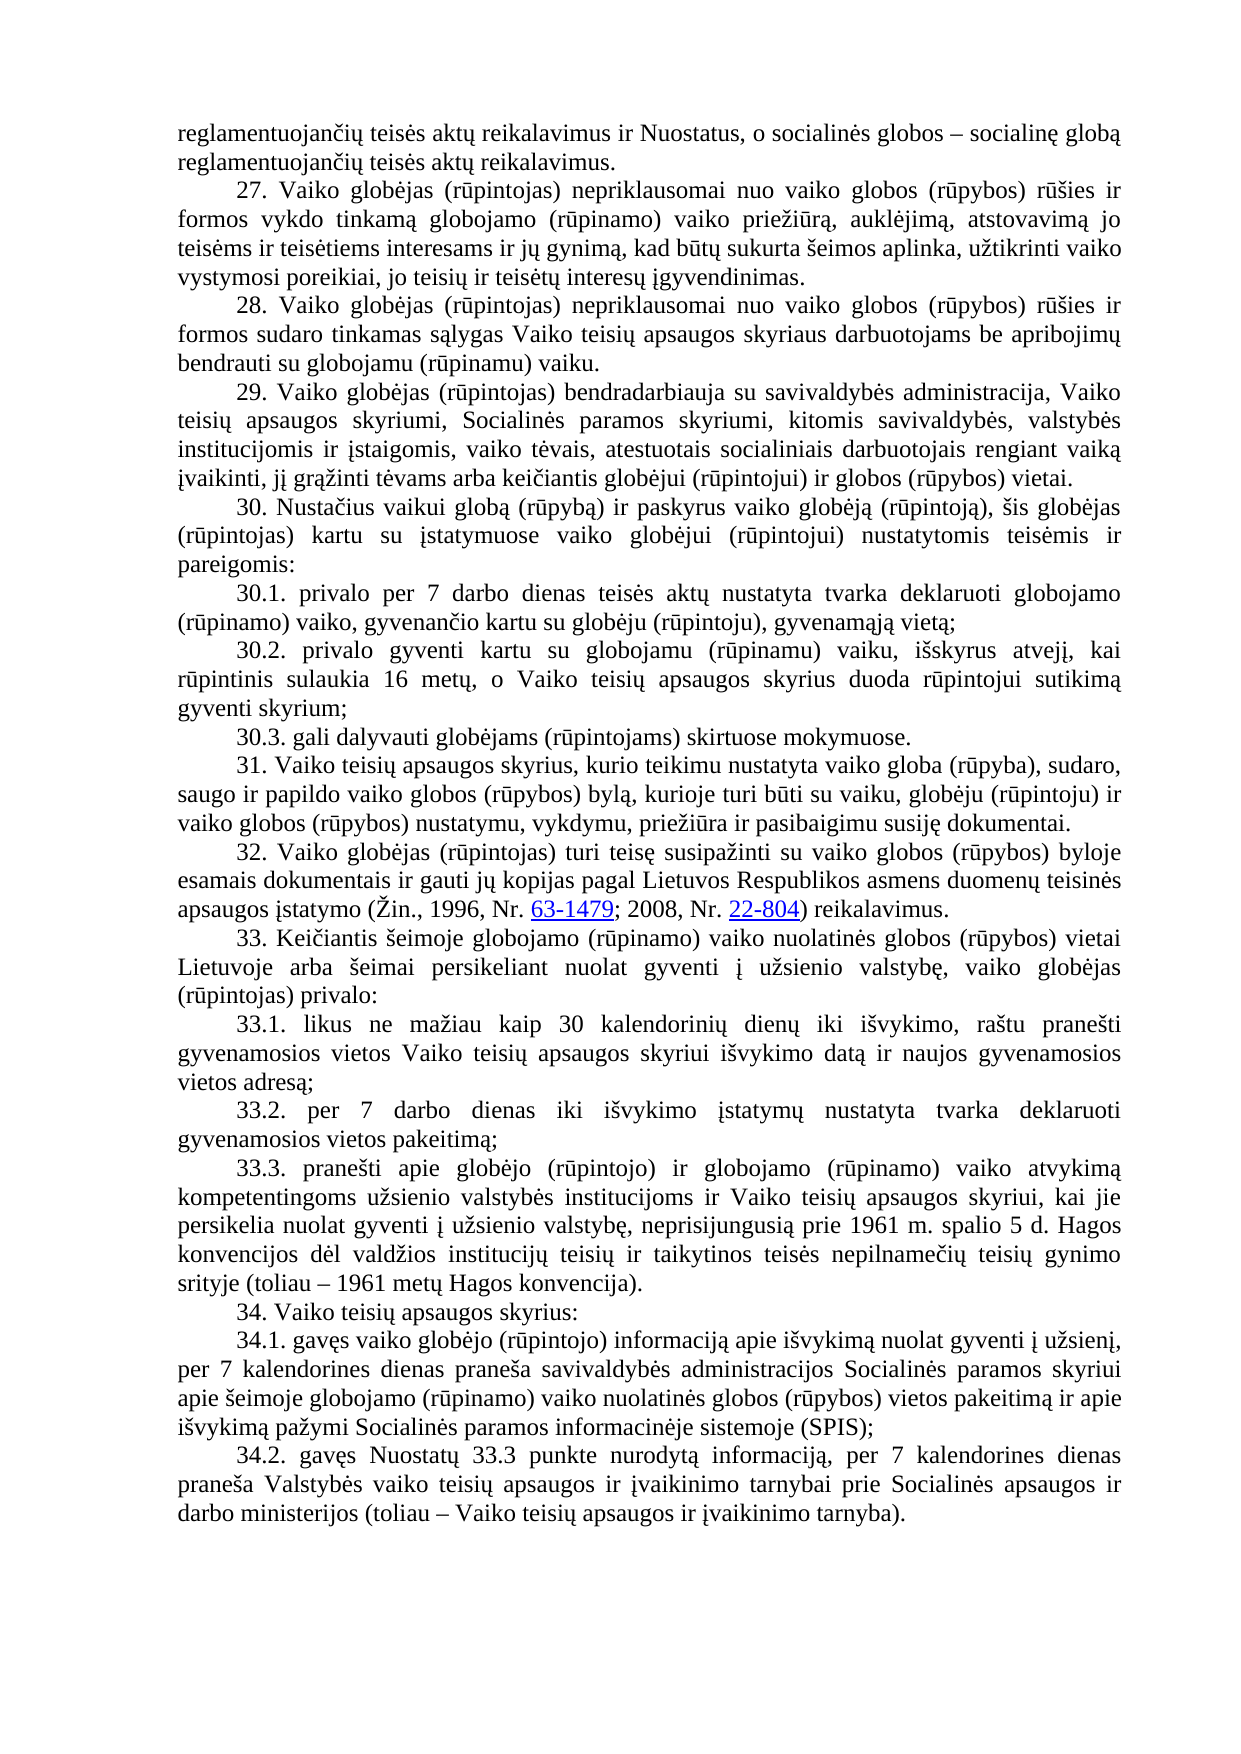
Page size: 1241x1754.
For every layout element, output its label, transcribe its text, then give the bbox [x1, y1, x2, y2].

text 29. Vaiko globėjas (rūpintojas) bendradarbiauja su savivaldybės administracija, Vaiko teisių apsaugos skyriumi, Socialinės paramos skyriumi, kitomis savivaldybės, valstybės institucijomis ir įstaigomis, vaiko tėvais, atestuotais socialiniais darbuotojais rengiant vaiką įvaikinti, jį grąžinti tėvams arba keičiantis globėjui (rūpintojui) ir globos (rūpybos) vietai. [177, 377, 1122, 492]
text 27. Vaiko globėjas (rūpintojas) nepriklausomai nuo vaiko globos (rūpybos) rūšies ir formos vykdo tinkamą globojamo (rūpinamo) vaiko priežiūrą, auklėjimą, atstovavimą jo teisėms ir teisėtiems interesams ir jų gynimą, kad būtų sukurta šeimos aplinka, užtikrinti vaiko vystymosi poreikiai, jo teisių ir teisėtų interesų įgyvendinimas. [177, 176, 1122, 291]
text 30.2. privalo gyventi kartu su globojamu (rūpinamu) vaiku, išskyrus atvejį, kai rūpintinis sulaukia 16 metų, o Vaiko teisių apsaugos skyrius duoda rūpintojui sutikimą gyventi skyrium; [177, 636, 1122, 722]
text 30.1. privalo per 7 darbo dienas teisės aktų nustatyta tvarka deklaruoti globojamo (rūpinamo) vaiko, gyvenančio kartu su globėju (rūpintoju), gyvenamąją vietą; [177, 578, 1122, 636]
text 34.1. gavęs vaiko globėjo (rūpintojo) informaciją apie išvykimą nuolat gyventi į užsienį, per 7 kalendorines dienas praneša savivaldybės administracijos Socialinės paramos skyriui apie šeimoje globojamo (rūpinamo) vaiko nuolatinės globos (rūpybos) vietos pakeitimą ir apie išvykimą pažymi Socialinės paramos informacinėje sistemoje (SPIS); [177, 1326, 1122, 1441]
text 31. Vaiko teisių apsaugos skyrius, kurio teikimu nustatyta vaiko globa (rūpyba), sudaro, saugo ir papildo vaiko globos (rūpybos) bylą, kurioje turi būti su vaiku, globėju (rūpintoju) ir vaiko globos (rūpybos) nustatymu, vykdymu, priežiūra ir pasibaigimu susiję dokumentai. [177, 751, 1122, 837]
text 30.3. gali dalyvauti globėjams (rūpintojams) skirtuose mokymuose. [177, 722, 1122, 751]
text 32. Vaiko globėjas (rūpintojas) turi teisę susipažinti su vaiko globos (rūpybos) byloje esamais dokumentais ir gauti jų kopijas pagal Lietuvos Respublikos asmens duomenų teisinės apsaugos įstatymo (Žin., 1996, Nr. 63-1479; 2008, Nr. 22-804) reikalavimus. [177, 837, 1122, 923]
text 33.3. pranešti apie globėjo (rūpintojo) ir globojamo (rūpinamo) vaiko atvykimą kompetentingoms užsienio valstybės institucijoms ir Vaiko teisių apsaugos skyriui, kai jie persikelia nuolat gyventi į užsienio valstybę, neprisijungusią prie 1961 m. spalio 5 d. Hagos konvencijos dėl valdžios institucijų teisių ir taikytinos teisės nepilnamečių teisių gynimo srityje (toliau – 1961 metų Hagos konvencija). [177, 1153, 1122, 1297]
text 34.2. gavęs Nuostatų 33.3 punkte nurodytą informaciją, per 7 kalendorines dienas praneša Valstybės vaiko teisių apsaugos ir įvaikinimo tarnybai prie Socialinės apsaugos ir darbo ministerijos (toliau – Vaiko teisių apsaugos ir įvaikinimo tarnyba). [177, 1441, 1122, 1527]
text 34. Vaiko teisių apsaugos skyrius: [177, 1297, 1122, 1326]
text 33.1. likus ne mažiau kaip 30 kalendorinių dienų iki išvykimo, raštu pranešti gyvenamosios vietos Vaiko teisių apsaugos skyriui išvykimo datą ir naujos gyvenamosios vietos adresą; [177, 1009, 1122, 1096]
text 28. Vaiko globėjas (rūpintojas) nepriklausomai nuo vaiko globos (rūpybos) rūšies ir formos sudaro tinkamas sąlygas Vaiko teisių apsaugos skyriaus darbuotojams be apribojimų bendrauti su globojamu (rūpinamu) vaiku. [177, 291, 1122, 377]
text 30. Nustačius vaikui globą (rūpybą) ir paskyrus vaiko globėją (rūpintoją), šis globėjas (rūpintojas) kartu su įstatymuose vaiko globėjui (rūpintojui) nustatytomis teisėmis ir pareigomis: [177, 492, 1122, 578]
text reglamentuojančių teisės aktų reikalavimus ir Nuostatus, o socialinės globos – socialinę globą reglamentuojančių teisės aktų reikalavimus. [177, 118, 1122, 176]
text 33. Keičiantis šeimoje globojamo (rūpinamo) vaiko nuolatinės globos (rūpybos) vietai Lietuvoje arba šeimai persikeliant nuolat gyventi į užsienio valstybę, vaiko globėjas (rūpintojas) privalo: [177, 923, 1122, 1009]
text 33.2. per 7 darbo dienas iki išvykimo įstatymų nustatyta tvarka deklaruoti gyvenamosios vietos pakeitimą; [177, 1096, 1122, 1153]
